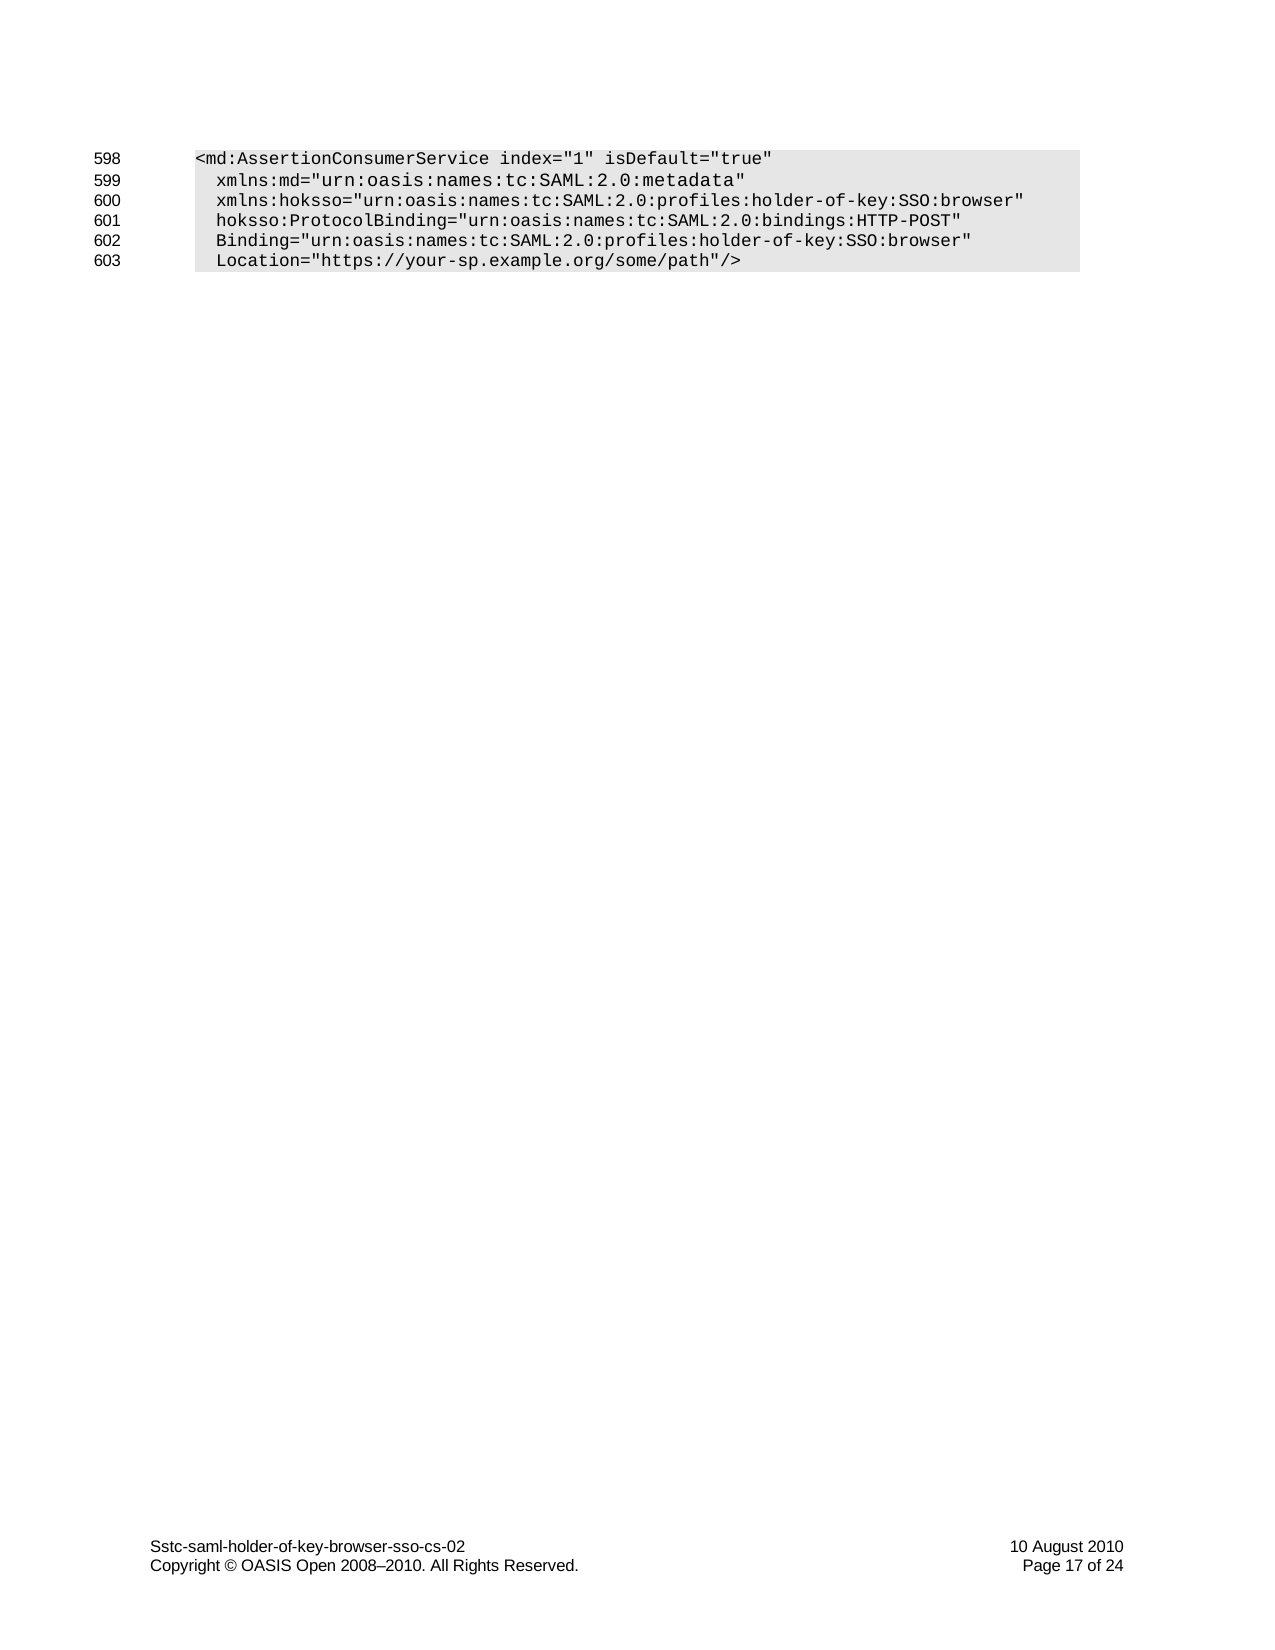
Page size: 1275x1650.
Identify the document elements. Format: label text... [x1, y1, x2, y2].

text <md:AssertionConsumerService index="1" isDefault="true" xmlns:md="urn:oasis:names:tc:SAML:2.0:metadata" xmlns:hoksso="urn:oasis:names:tc:SAML:2.0:profiles:holder-of-key:SSO:browser" hoksso:ProtocolBinding="urn:oasis:names:tc:SAML:2.0:bindings:HTTP-POST" Binding="urn:oasis:names:tc:SAML:2.0:profiles:holder-of-key:SSO:browser" Location="https://your-sp.example.org/some/path"/> [195, 150, 1080, 272]
